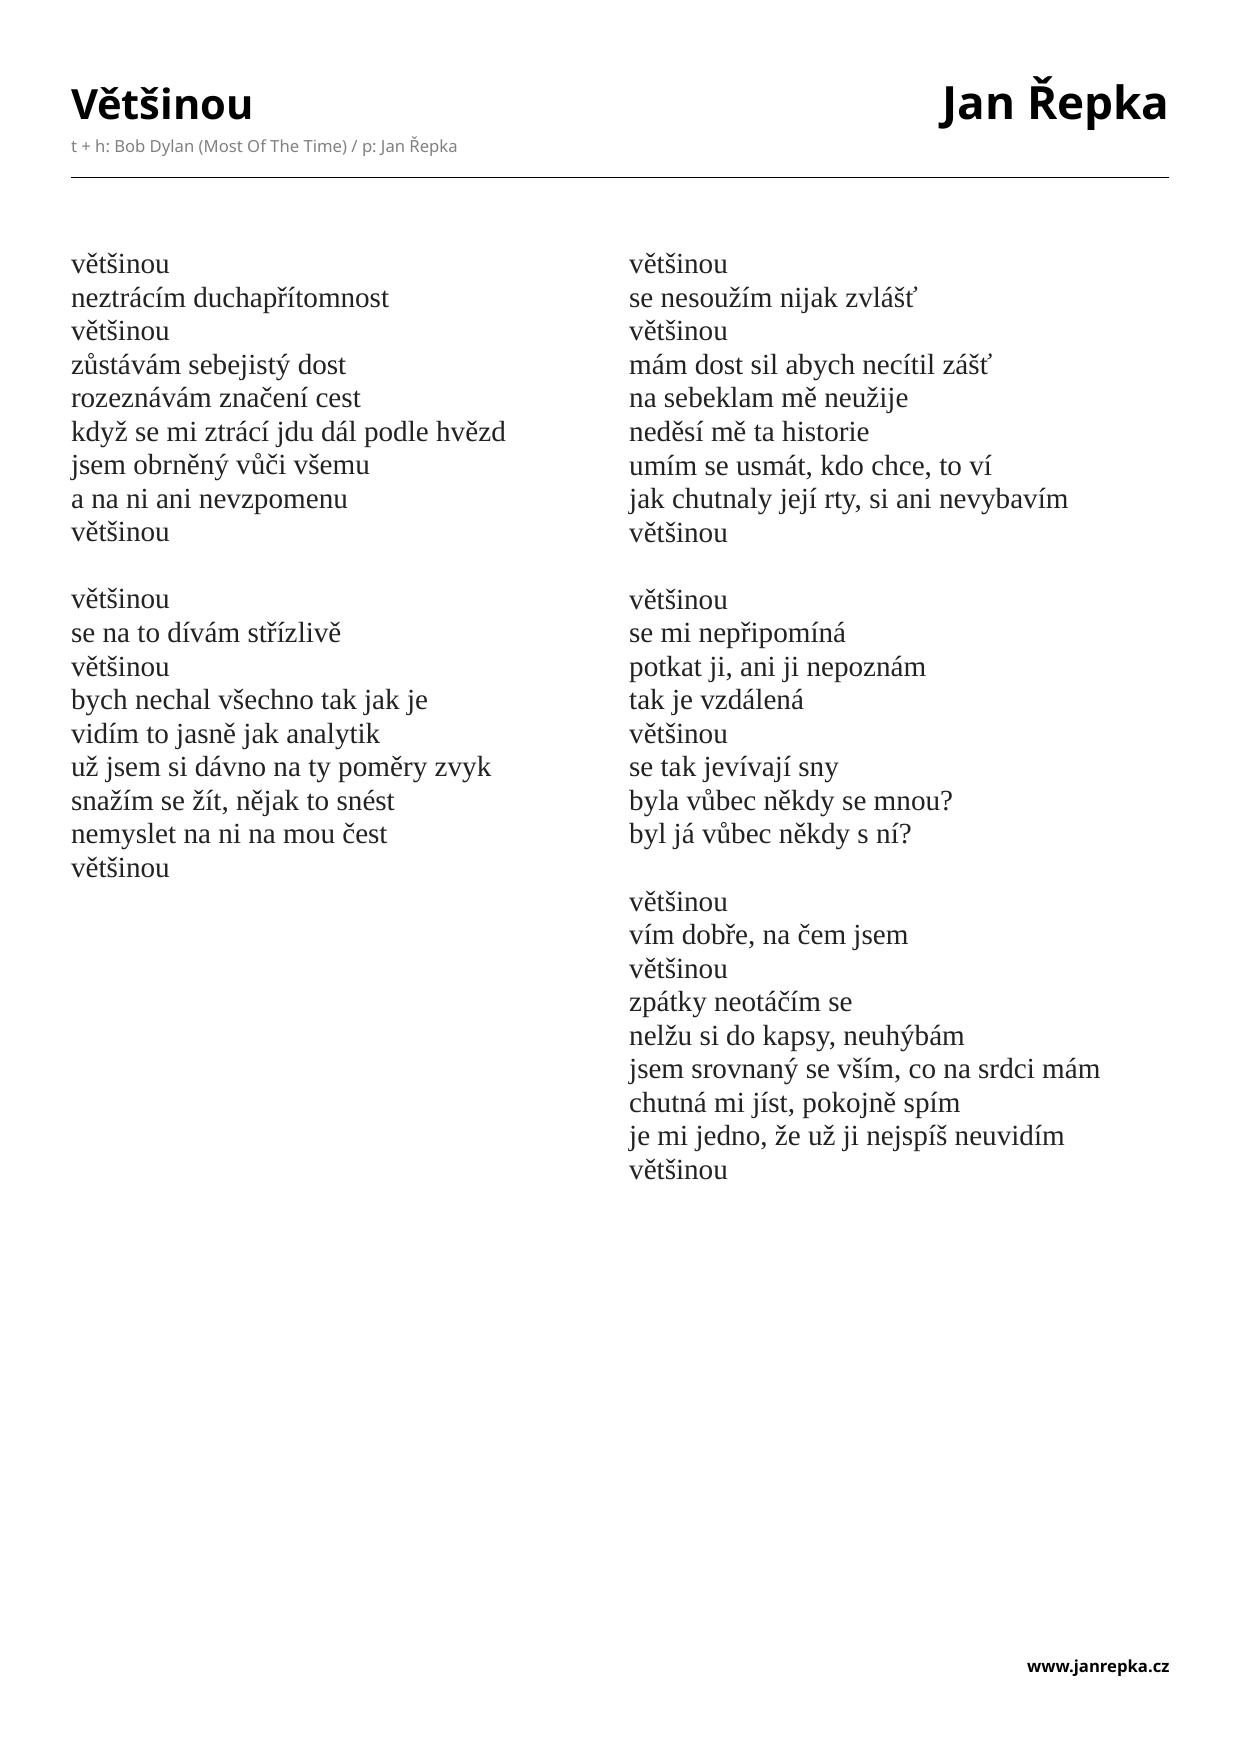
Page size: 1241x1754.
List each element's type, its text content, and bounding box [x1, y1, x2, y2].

text rozeznávám značení cest [71, 380, 611, 414]
text vím dobře, na čem jsem [629, 917, 1169, 951]
text už jsem si dávno na ty poměry zvyk [71, 749, 611, 783]
text byla vůbec někdy se mnou? [629, 783, 1169, 817]
text se mi nepřipomíná [629, 615, 1169, 649]
text nelžu si do kapsy, neuhýbám [629, 1018, 1169, 1051]
text když se mi ztrácí jdu dál podle hvězd [71, 414, 611, 447]
text zpátky neotáčím se [629, 984, 1169, 1018]
text většinou [629, 716, 1169, 749]
text mám dost sil abych necítil zášť [629, 347, 1169, 381]
text většinou [71, 313, 611, 347]
text jsem srovnaný se vším, co na srdci mám [629, 1051, 1169, 1085]
text umím se usmát, kdo chce, to ví [629, 448, 1169, 481]
text většinou [629, 582, 1169, 615]
text většinou [71, 246, 611, 280]
text neděsí mě ta historie [629, 414, 1169, 448]
text a na ni ani nevzpomenu [71, 481, 611, 514]
text zůstávám sebejistý dost [71, 347, 611, 380]
text jsem obrněný vůči všemu [71, 447, 611, 481]
text neztrácím duchapřítomnost [71, 280, 611, 313]
text chutná mi jíst, pokojně spím [629, 1085, 1169, 1118]
text tak je vzdálená [629, 682, 1169, 716]
text se nesoužím nijak zvlášť [629, 280, 1169, 313]
text většinou [629, 313, 1169, 347]
text většinou [71, 514, 611, 548]
text je mi jedno, že už ji nejspíš neuvidím [629, 1118, 1169, 1152]
text bych nechal všechno tak jak je [71, 682, 611, 716]
text byl já vůbec někdy s ní? [629, 817, 1169, 850]
text potkat ji, ani ji nepoznám [629, 649, 1169, 682]
text se tak jevívají sny [629, 749, 1169, 783]
text vidím to jasně jak analytik [71, 716, 611, 749]
text většinou [629, 246, 1169, 280]
text nemyslet na ni na mou čest [71, 816, 611, 850]
text většinou [71, 850, 611, 883]
text většinou [629, 1152, 1169, 1186]
text většinou [71, 649, 611, 682]
text jak chutnaly její rty, si ani nevybavím [629, 481, 1169, 515]
text většinou [629, 884, 1169, 917]
text se na to dívám střízlivě [71, 615, 611, 649]
text na sebeklam mě neužije [629, 381, 1169, 414]
text snažím se žít, nějak to snést [71, 783, 611, 816]
text většinou [629, 951, 1169, 984]
text většinou [71, 582, 611, 615]
text většinou [629, 515, 1169, 548]
